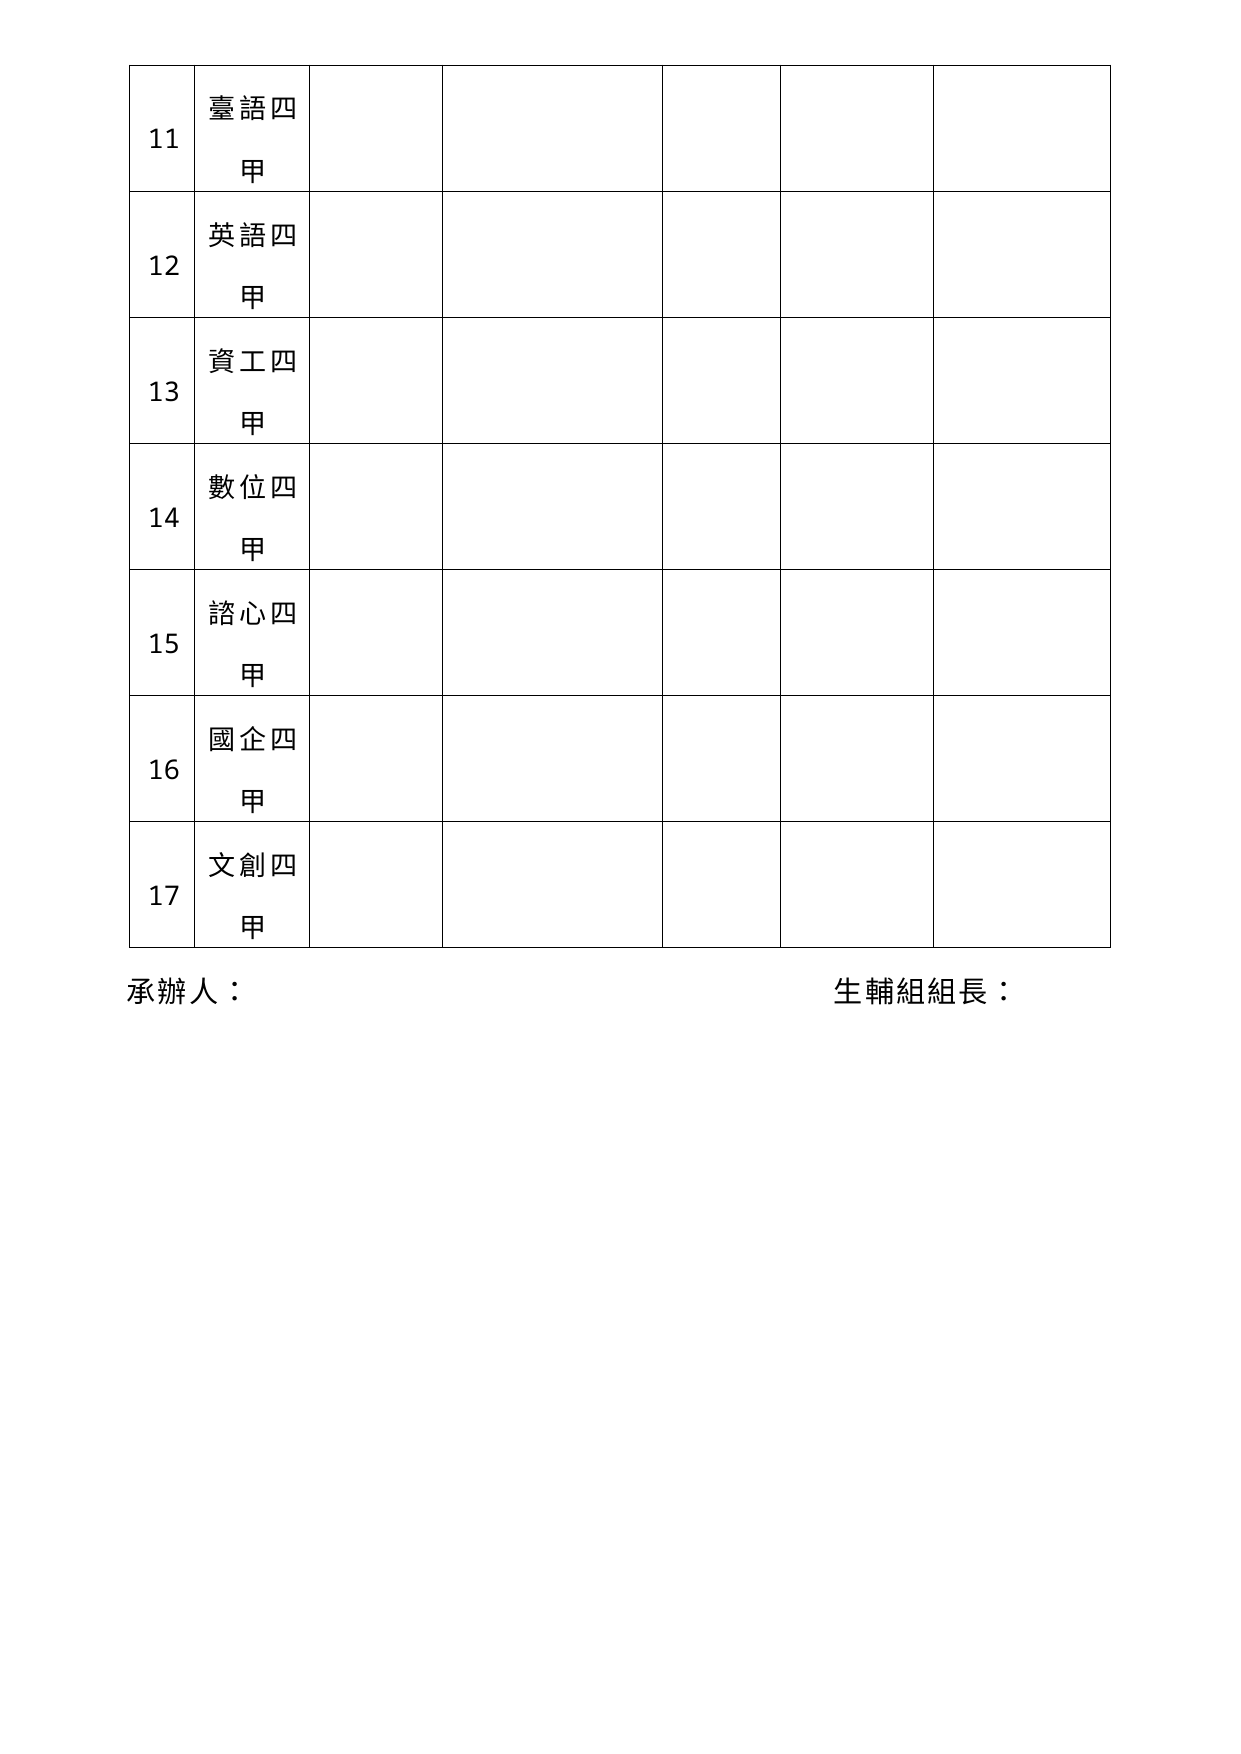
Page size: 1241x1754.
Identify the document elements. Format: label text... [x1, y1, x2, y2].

table_cell 16 [130, 696, 194, 821]
table_cell [934, 318, 1110, 443]
table_cell 14 [130, 444, 194, 569]
table_cell [310, 444, 442, 569]
table_cell [934, 444, 1110, 569]
table_cell [310, 192, 442, 317]
table_cell [934, 570, 1110, 695]
table_cell [934, 696, 1110, 821]
table_cell [663, 444, 780, 569]
table_cell 英語四甲 [195, 192, 309, 317]
table_cell [443, 318, 662, 443]
table_cell [663, 570, 780, 695]
table_cell [443, 822, 662, 947]
table_cell [663, 192, 780, 317]
table_cell 17 [130, 822, 194, 947]
table_cell [781, 696, 933, 821]
table_cell [781, 318, 933, 443]
table_cell [310, 696, 442, 821]
table_cell [310, 66, 442, 191]
table_cell [781, 822, 933, 947]
table_cell [310, 822, 442, 947]
table_cell [310, 318, 442, 443]
table_cell [781, 192, 933, 317]
table_cell [934, 66, 1110, 191]
table_cell [781, 444, 933, 569]
table_cell [663, 696, 780, 821]
table_cell [443, 696, 662, 821]
table_cell [934, 822, 1110, 947]
table_cell 13 [130, 318, 194, 443]
table_cell 11 [130, 66, 194, 191]
table_cell [781, 66, 933, 191]
table_cell [443, 444, 662, 569]
table_cell [443, 66, 662, 191]
table_cell 臺語四甲 [195, 66, 309, 191]
table_cell [663, 822, 780, 947]
table_cell [443, 570, 662, 695]
table_cell 文創四甲 [195, 822, 309, 947]
table_cell 諮心四甲 [195, 570, 309, 695]
table_cell 資工四甲 [195, 318, 309, 443]
table_cell [934, 192, 1110, 317]
table_cell 12 [130, 192, 194, 317]
table_cell [663, 66, 780, 191]
table_cell [663, 318, 780, 443]
table_cell [781, 570, 933, 695]
table_cell [443, 192, 662, 317]
table_cell 國企四甲 [195, 696, 309, 821]
table_cell 數位四甲 [195, 444, 309, 569]
table_cell 15 [130, 570, 194, 695]
table_cell [310, 570, 442, 695]
text 承辦人： 生輔組組長： [32, 948, 1209, 1010]
